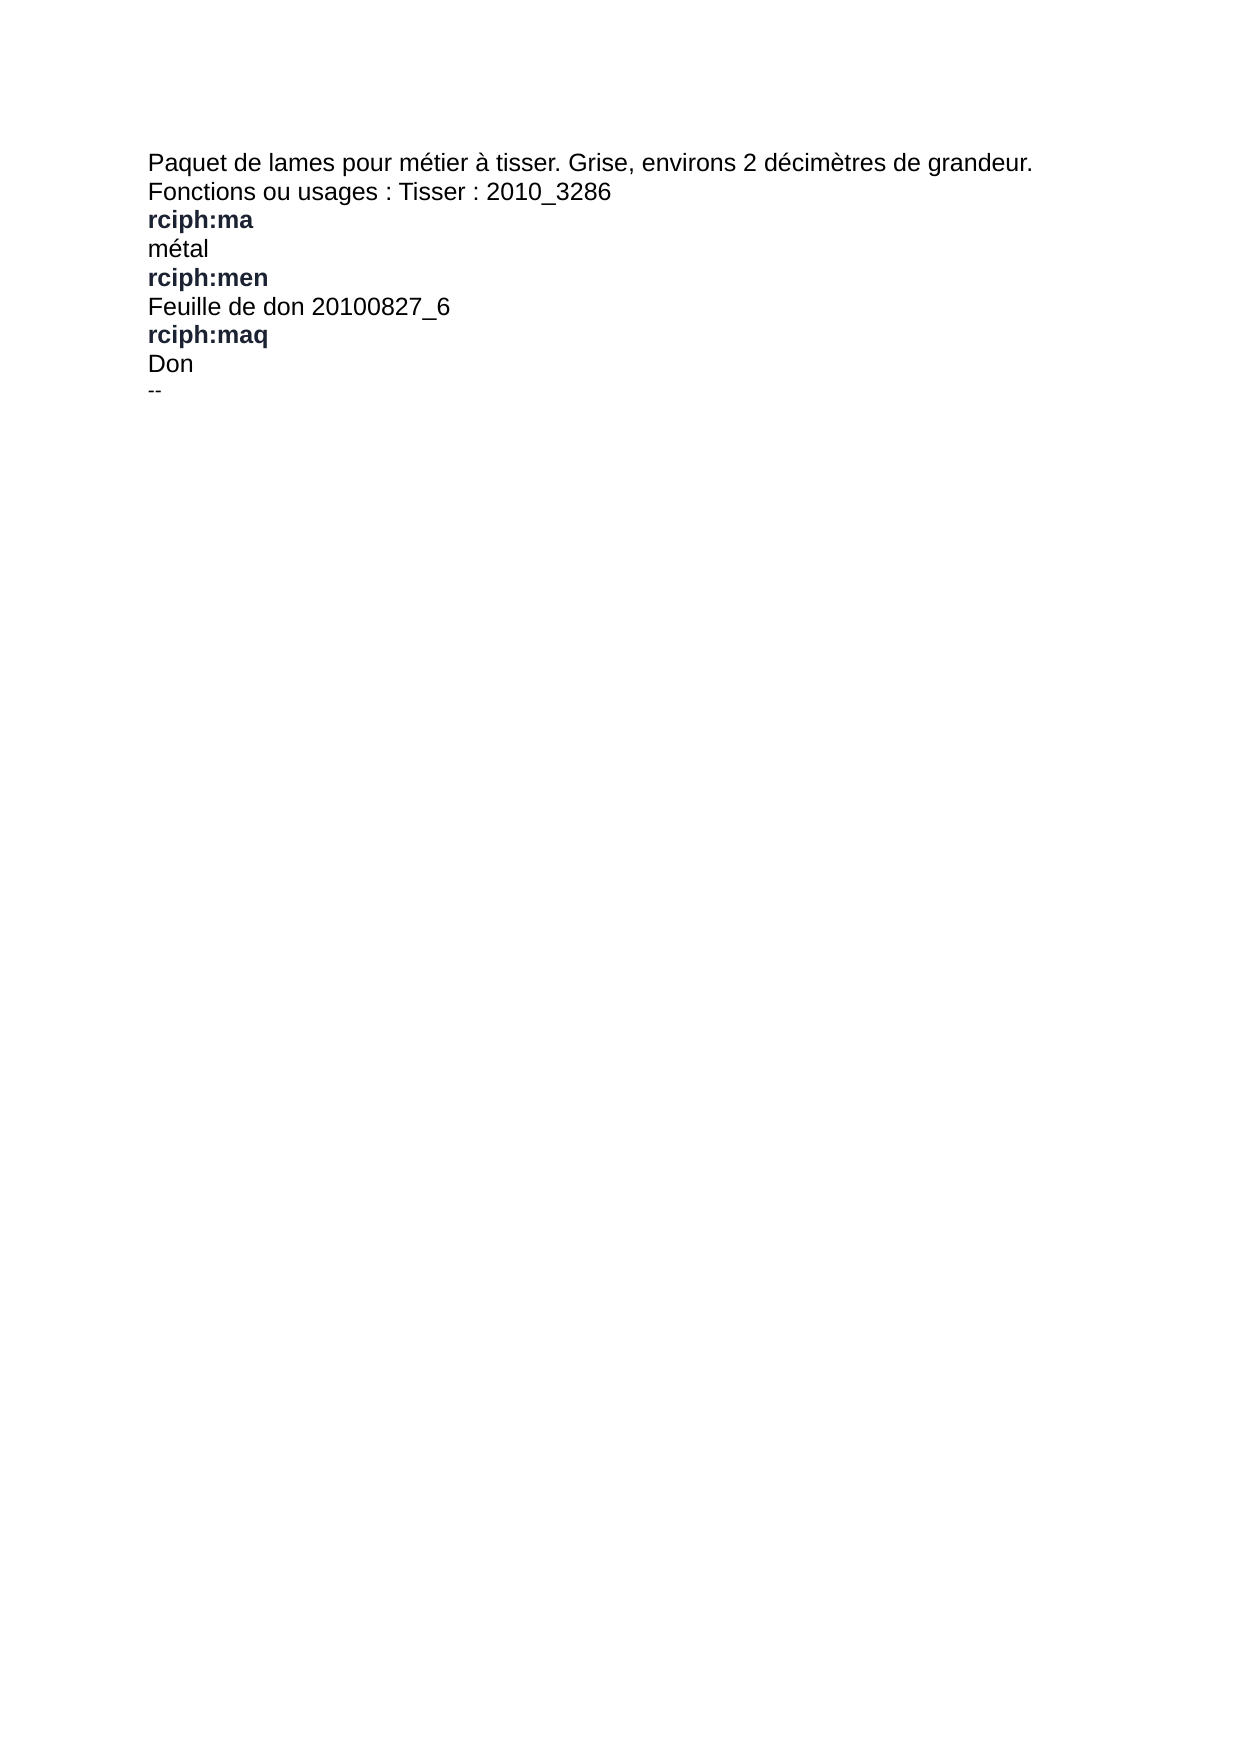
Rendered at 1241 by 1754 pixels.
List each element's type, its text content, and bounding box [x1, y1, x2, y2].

text Paquet de lames pour métier à tisser. Grise, environs 2 décimètres de grandeur. Fonctions ou usages : Tisser : 2010_3286 [148, 148, 1092, 205]
text rciph:maq [148, 320, 1092, 349]
text métal [148, 234, 1092, 263]
text rciph:ma [148, 205, 1092, 234]
text -- [148, 378, 1092, 402]
text Don [148, 349, 1092, 378]
text rciph:men [148, 263, 1092, 291]
text Feuille de don 20100827_6 [148, 291, 1092, 320]
